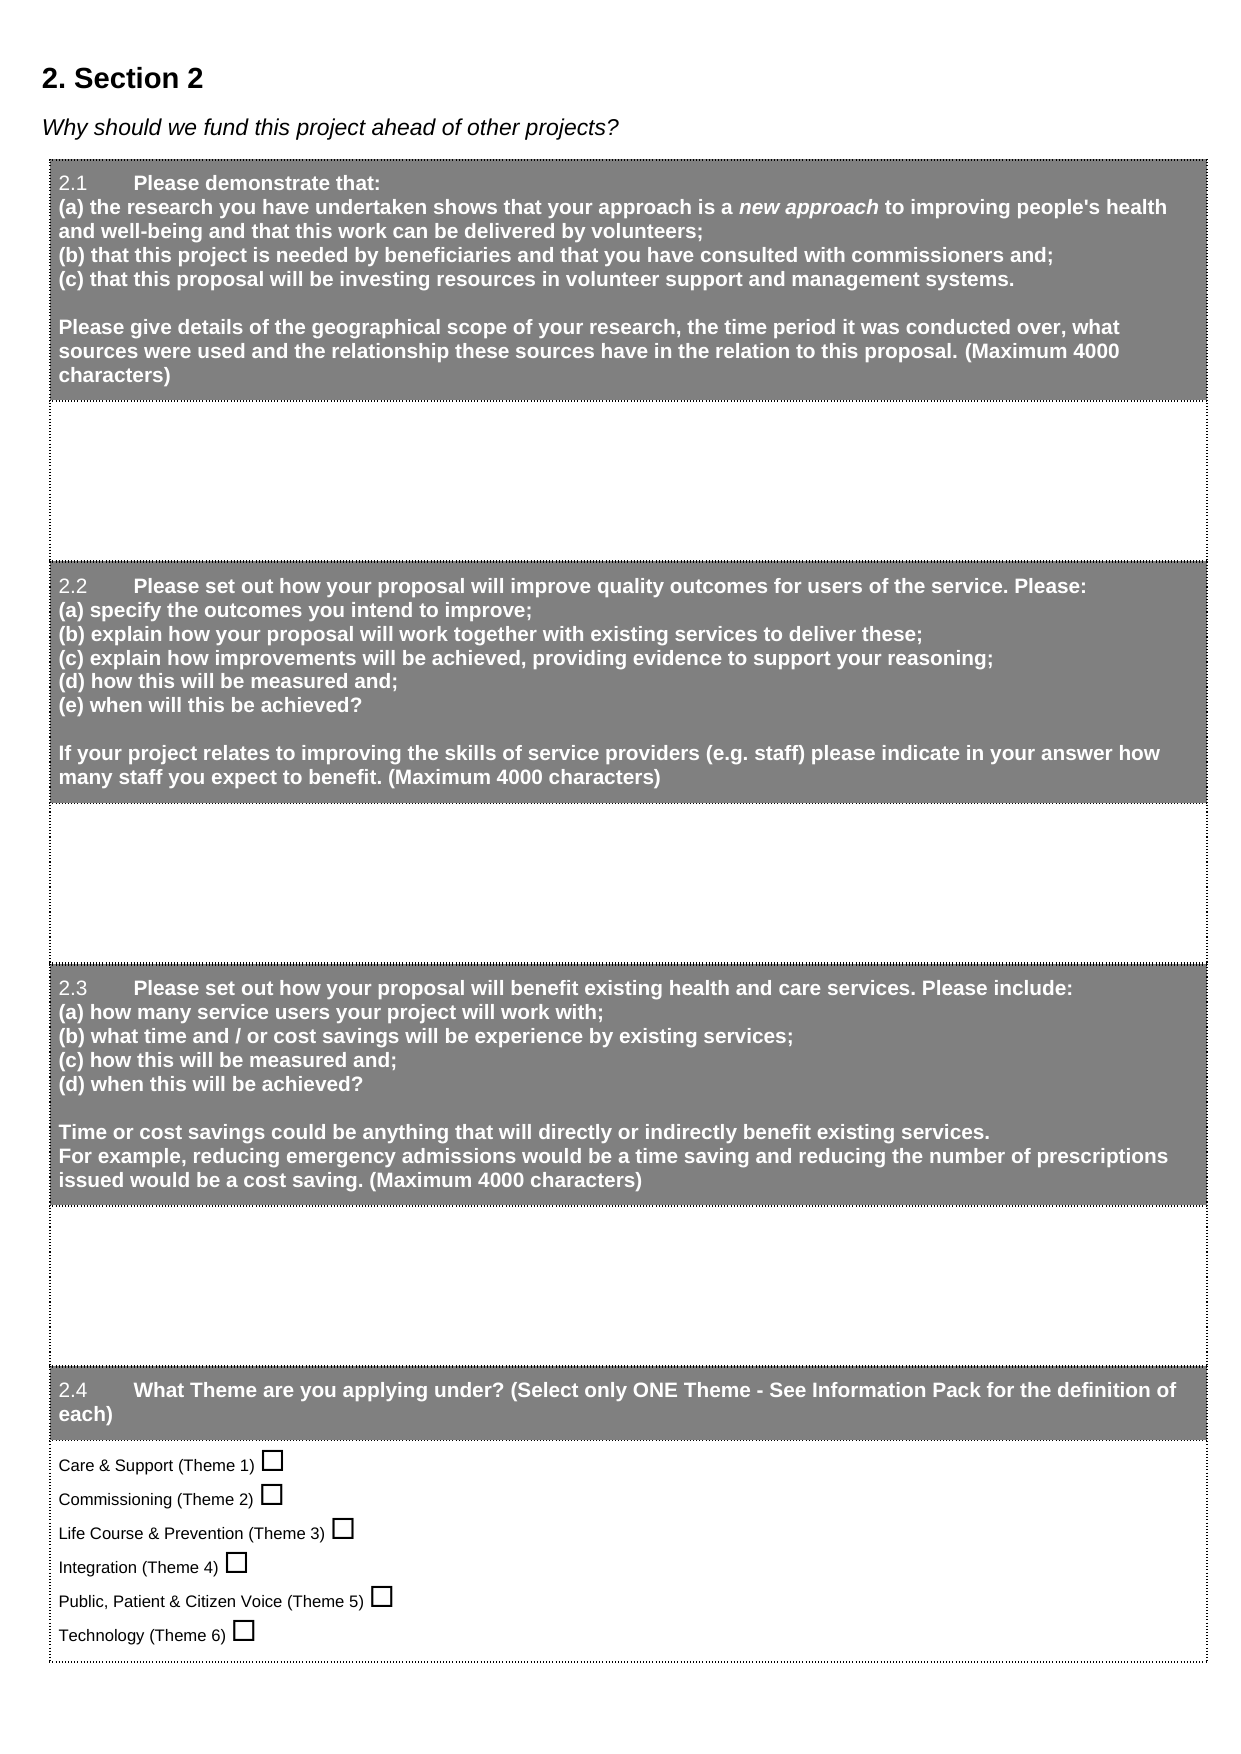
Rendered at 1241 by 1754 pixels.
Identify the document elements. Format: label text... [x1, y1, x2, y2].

table_cell QUESTION_ELEMENT_TR_END 001 [1207, 1205, 1240, 1365]
table_cell QUESTION_ELEMENT_TR 001MAIN_ELEMENT_TD SPAN: WIDTH:ELEMENT BEGIN Section=2 Question ID=4135 presentation_type=textarea abstract_data_type=shorttexttextarea besideBEGIN ENDELEMENT END page_no=2 Question ID=4135MAIN_ELEMENT_TD_END [50, 400, 1207, 560]
table_header QUESTION HEADING2.1 Please demonstrate that:BR CONVERT2 (a) the research you have undertaken shows that your approach is a new approach to improving people's health and well-being and that this work can be delivered by volunteers;BR CONVERT2 (b) that this project is needed by beneficiaries and that you have consulted with commissioners and;BR CONVERT2 (c) that this proposal will be investing resources in volunteer support and management systems. note link Please give details of the geographical scope of your research, the time period it was conducted over, what sources were used and the relationship these sources have in the relation to this proposal. (Maximum 4000 characters) [50, 159, 1207, 400]
table_cell QUESTION_ELEMENT_TR 001MAIN_ELEMENT_TD SPAN: WIDTH:ELEMENT BEGIN Section=2 Question ID=4136 presentation_type=textarea abstract_data_type=shorttexttextarea besideBEGIN ENDELEMENT END page_no=2 Question ID=4136MAIN_ELEMENT_TD_END [50, 803, 1207, 962]
table_cell QUESTION_ELEMENT_TR 001MAIN_ELEMENT_TD SPAN: WIDTH:ELEMENT BEGIN Section=2 Question ID=4137 presentation_type=textarea abstract_data_type=shorttexttextarea besideBEGIN ENDELEMENT END page_no=2 Question ID=4137MAIN_ELEMENT_TD_END [50, 1205, 1207, 1365]
table_header [1207, 964, 1240, 1205]
table_header [1207, 561, 1240, 803]
table_header [1207, 1366, 1240, 1440]
table_header QUESTION HEADING2.3 Please set out how your proposal will benefit existing health and care services. Please include:BR CONVERT2 (a) how many service users your project will work with; BR CONVERT2 (b) what time and / or cost savings will be experience by existing services; BR CONVERT2 (c) how this will be measured and; BR CONVERT2 (d) when this will be achieved? note link Time or cost savings could be anything that will directly or indirectly benefit existing services.BR CONVERT2 For example, reducing emergency admissions would be a time saving and reducing the number of prescriptions issued would be a cost saving. (Maximum 4000 characters) [50, 964, 1207, 1205]
text 2. Section 2 Why should we fund this project ahead of other projects?description BEGIN GROUPED QUESTION page_no=2 grouped_question_no_id=1478 [42, 61, 1198, 159]
table_cell QUESTION_ELEMENT_TR_END 001 [1207, 1440, 1240, 1661]
table_cell QUESTION_ELEMENT_TR_END 001 [1207, 400, 1240, 560]
table_header QUESTION HEADING2.4 What Theme are you applying under? (Select only ONE Theme - See Information Pack for the definition of each) [50, 1366, 1207, 1440]
table_cell Care & Support (Theme 1)  Commissioning (Theme 2)  Life Course & Prevention (Theme 3)  Integration (Theme 4)  Public, Patient & Citizen Voice (Theme 5)  Technology (Theme 6) QUESTION_ELEMENT_TR 001MAIN_ELEMENT_TD SPAN: WIDTH:ELEMENT BEGIN Section=2 Question ID=4138 presentation_type=category_tree abstract_data_type=category_treecategory_tree BEGINEND category_treeELEMENT END page_no=2 Question ID=4138MAIN_ELEMENT_TD_END [50, 1440, 1207, 1661]
table_header QUESTION HEADING2.2 Please set out how your proposal will improve quality outcomes for users of the service. Please: BR CONVERT2 (a) specify the outcomes you intend to improve; BR CONVERT2 (b) explain how your proposal will work together with existing services to deliver these;BR CONVERT2 (c) explain how improvements will be achieved, providing evidence to support your reasoning; BR CONVERT2 (d) how this will be measured and;BR CONVERT2 (e) when will this be achieved? note link If your project relates to improving the skills of service providers (e.g. staff) please indicate in your answer how many staff you expect to benefit. (Maximum 4000 characters) [50, 561, 1207, 803]
table_header [1207, 159, 1240, 400]
table_cell QUESTION_ELEMENT_TR_END 001 [1207, 803, 1240, 962]
